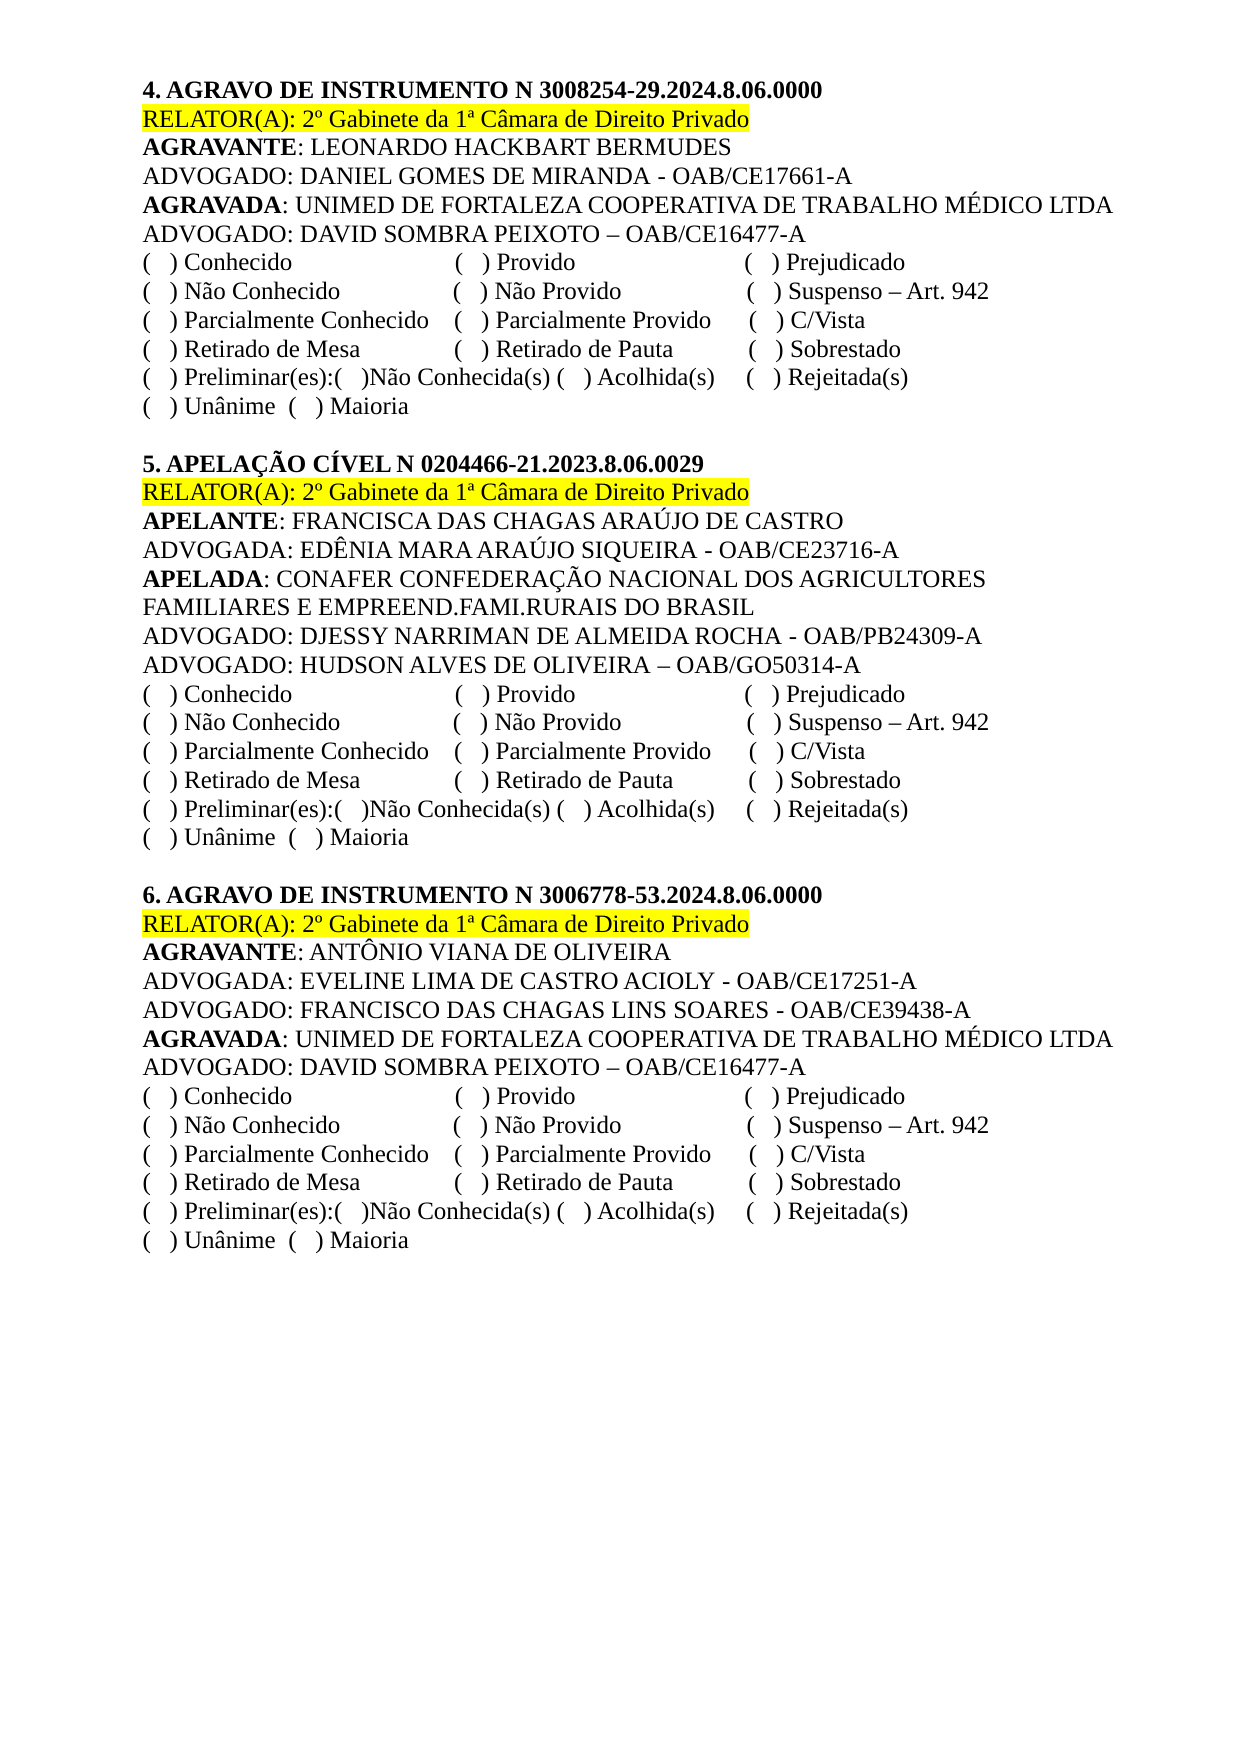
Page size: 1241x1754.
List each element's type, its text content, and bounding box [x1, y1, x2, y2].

text ( ) Unânime ( ) Maioria 5. APELAÇÃO CÍVEL N 0204466-21.2023.8.06.0029 RELATOR(A): 2º Gabinete da 1ª Câmara de Direito Privado APELANTE: FRANCISCA DAS CHAGAS ARAÚJO DE CASTRO ADVOGADA: EDÊNIA MARA ARAÚJO SIQUEIRA - OAB/CE23716-A APELADA: CONAFER CONFEDERAÇÃO NACIONAL DOS AGRICULTORES FAMILIARES E EMPREEND.FAMI.RURAIS DO BRASIL ADVOGADO: DJESSY NARRIMAN DE ALMEIDA ROCHA - OAB/PB24309-A ADVOGADO: HUDSON ALVES DE OLIVEIRA – OAB/GO50314-A [142, 391, 1141, 679]
text ( ) Não Conhecido ( ) Não Provido ( ) Suspenso – Art. 942 [142, 707, 1158, 736]
text ( ) Unânime ( ) Maioria [142, 1225, 1158, 1254]
text 4. AGRAVO DE INSTRUMENTO N 3008254-29.2024.8.06.0000 RELATOR(A): 2º Gabinete da 1ª Câmara de Direito Privado AGRAVANTE: LEONARDO HACKBART BERMUDES ADVOGADO: DANIEL GOMES DE MIRANDA - OAB/CE17661-A AGRAVADA: UNIMED DE FORTALEZA COOPERATIVA DE TRABALHO MÉDICO LTDA ADVOGADO: DAVID SOMBRA PEIXOTO – OAB/CE16477-A [142, 75, 1141, 247]
text ( ) Conhecido ( ) Provido ( ) Prejudicado [142, 247, 1141, 276]
text ( ) Unânime ( ) Maioria 6. AGRAVO DE INSTRUMENTO N 3006778-53.2024.8.06.0000 RELATOR(A): 2º Gabinete da 1ª Câmara de Direito Privado AGRAVANTE: ANTÔNIO VIANA DE OLIVEIRA ADVOGADA: EVELINE LIMA DE CASTRO ACIOLY - OAB/CE17251-A ADVOGADO: FRANCISCO DAS CHAGAS LINS SOARES - OAB/CE39438-A AGRAVADA: UNIMED DE FORTALEZA COOPERATIVA DE TRABALHO MÉDICO LTDA ADVOGADO: DAVID SOMBRA PEIXOTO – OAB/CE16477-A [142, 822, 1141, 1081]
text ( ) Parcialmente Conhecido ( ) Parcialmente Provido ( ) C/Vista [142, 736, 1158, 765]
text ( ) Não Conhecido ( ) Não Provido ( ) Suspenso – Art. 942 [142, 276, 1158, 305]
text ( ) Preliminar(es):( )Não Conhecida(s) ( ) Acolhida(s) ( ) Rejeitada(s) [142, 1196, 1158, 1225]
text ( ) Retirado de Mesa ( ) Retirado de Pauta ( ) Sobrestado [142, 334, 1158, 362]
text ( ) Parcialmente Conhecido ( ) Parcialmente Provido ( ) C/Vista [142, 1139, 1158, 1167]
text ( ) Retirado de Mesa ( ) Retirado de Pauta ( ) Sobrestado [142, 1167, 1158, 1196]
text ( ) Retirado de Mesa ( ) Retirado de Pauta ( ) Sobrestado [142, 765, 1158, 794]
text ( ) Preliminar(es):( )Não Conhecida(s) ( ) Acolhida(s) ( ) Rejeitada(s) [142, 794, 1158, 822]
text ( ) Conhecido ( ) Provido ( ) Prejudicado [142, 679, 1141, 707]
text ( ) Preliminar(es):( )Não Conhecida(s) ( ) Acolhida(s) ( ) Rejeitada(s) [142, 362, 1158, 391]
text ( ) Conhecido ( ) Provido ( ) Prejudicado [142, 1081, 1141, 1110]
text ( ) Parcialmente Conhecido ( ) Parcialmente Provido ( ) C/Vista [142, 305, 1158, 334]
text ( ) Não Conhecido ( ) Não Provido ( ) Suspenso – Art. 942 [142, 1110, 1158, 1139]
